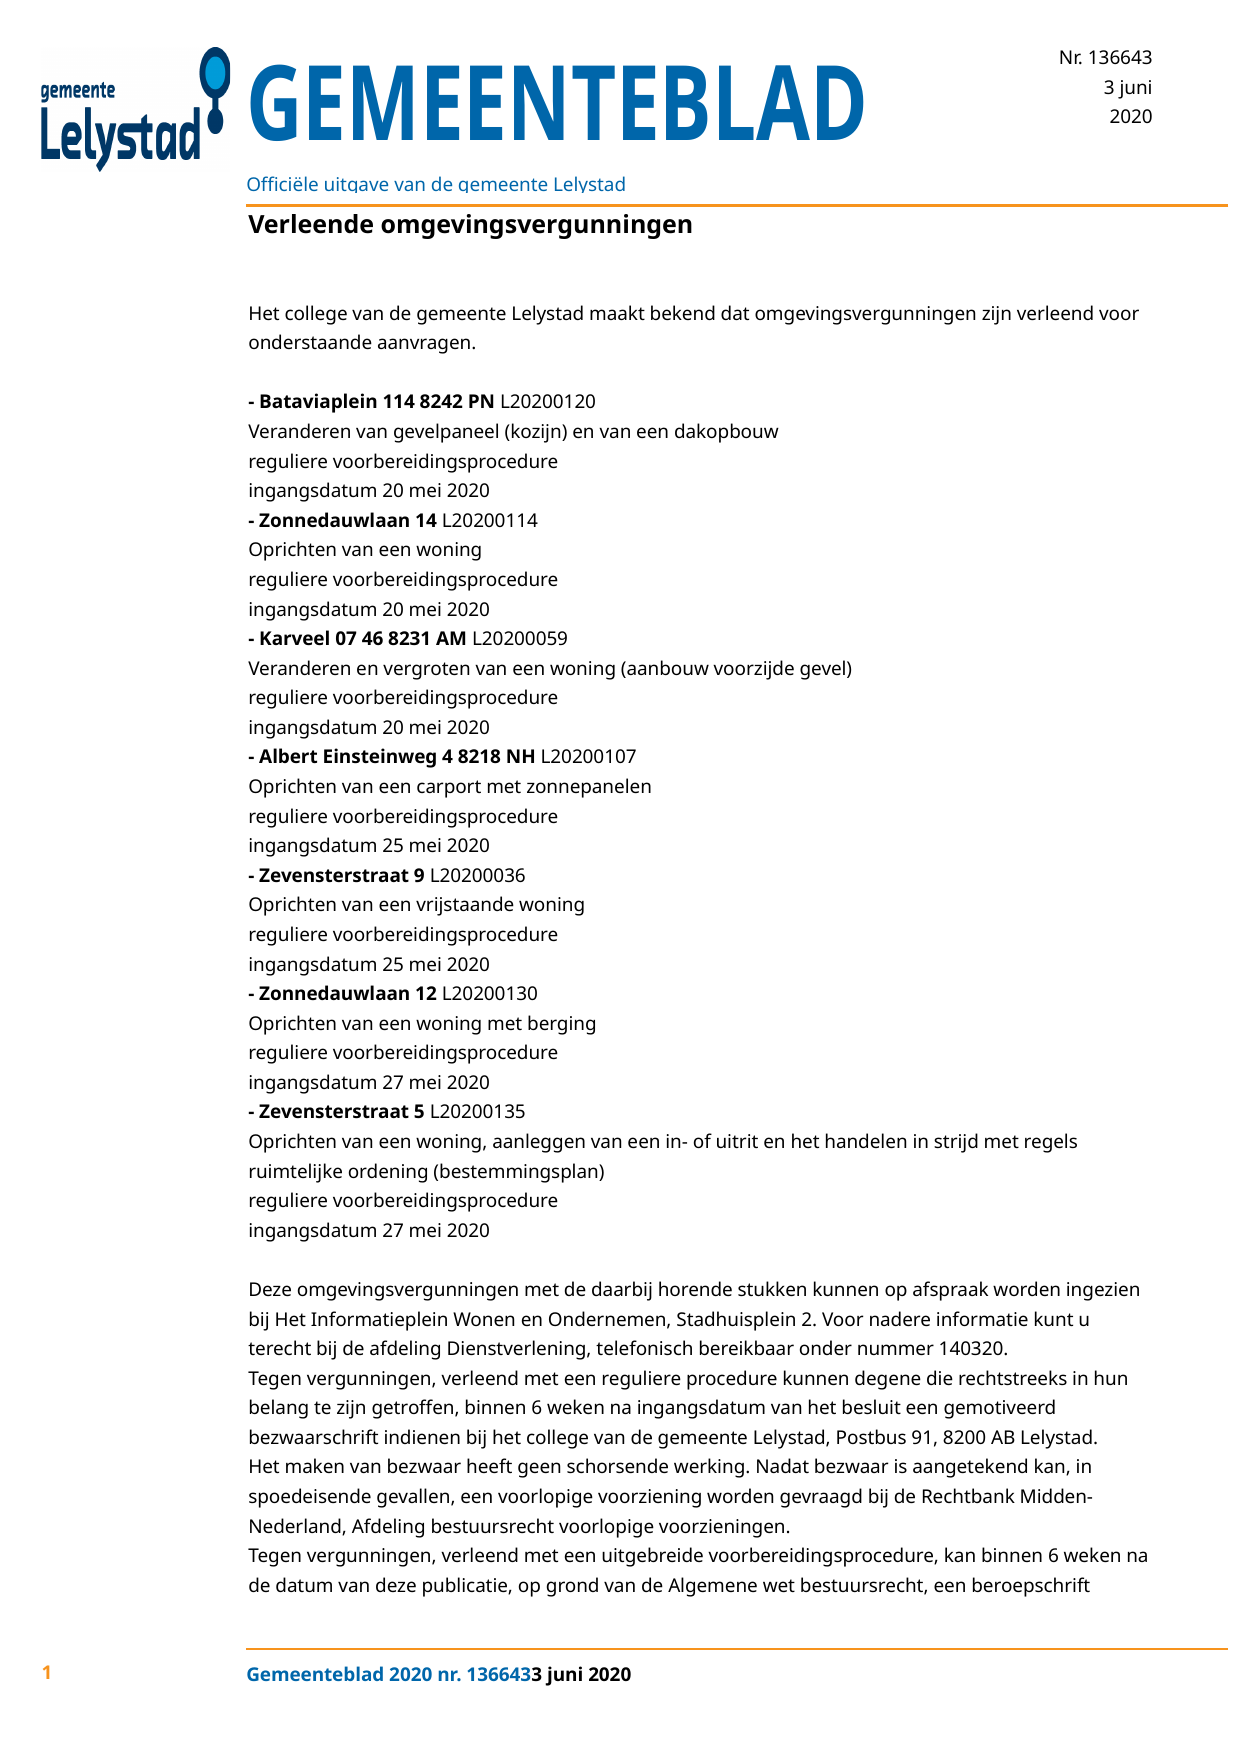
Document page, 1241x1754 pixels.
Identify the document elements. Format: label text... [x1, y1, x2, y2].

text Deze omgevingsvergunningen met de daarbij horende stukken kunnen op afspraak worden ingezien bij Het Informatieplein Wonen en Ondernemen, Stadhuisplein 2. Voor nadere informatie kunt u terecht bij de afdeling Dienstverlening, telefonisch bereikbaar onder nummer 140320. [248, 1276, 1152, 1361]
text ingangsdatum 20 mei 2020 [248, 714, 1152, 740]
text ingangsdatum 20 mei 2020 [248, 596, 1152, 621]
text - Zonnedauwlaan 12 L20200130 [248, 980, 1152, 1006]
text Oprichten van een woning met berging [248, 1010, 1152, 1036]
text reguliere voorbereidingsprocedure [248, 1187, 1152, 1213]
text ingangsdatum 25 mei 2020 [248, 832, 1152, 858]
picture [41, 47, 231, 172]
text Veranderen en vergroten van een woning (aanbouw voorzijde gevel) [248, 655, 1152, 681]
text ingangsdatum 25 mei 2020 [248, 951, 1152, 976]
text Tegen vergunningen, verleend met een reguliere procedure kunnen degene die rechtstreeks in hun belang te zijn getroffen, binnen 6 weken na ingangsdatum van het besluit een gemotiveerd bezwaarschrift indienen bij het college van de gemeente Lelystad, Postbus 91, 8200 AB Lelystad. [248, 1365, 1152, 1450]
text Verleende omgevingsvergunningen [248, 207, 1152, 241]
text reguliere voorbereidingsprocedure [248, 684, 1152, 710]
text - Albert Einsteinweg 4 8218 NH L20200107 [248, 744, 1152, 769]
text reguliere voorbereidingsprocedure [248, 803, 1152, 828]
text Het college van de gemeente Lelystad maakt bekend dat omgevingsvergunningen zijn verleend voor onderstaande aanvragen. [248, 300, 1152, 355]
text ingangsdatum 20 mei 2020 [248, 477, 1152, 503]
text - Zevensterstraat 9 L20200036 [248, 862, 1152, 888]
text reguliere voorbereidingsprocedure [248, 1039, 1152, 1065]
text reguliere voorbereidingsprocedure [248, 448, 1152, 473]
text reguliere voorbereidingsprocedure [248, 921, 1152, 947]
text - Bataviaplein 114 8242 PN L20200120 [248, 389, 1152, 414]
text Veranderen van gevelpaneel (kozijn) en van een dakopbouw [248, 418, 1152, 444]
text - Karveel 07 46 8231 AM L20200059 [248, 625, 1152, 651]
text Het maken van bezwaar heeft geen schorsende werking. Nadat bezwaar is aangetekend kan, in spoedeisende gevallen, een voorlopige voorziening worden gevraagd bij de Rechtbank Midden-Nederland, Afdeling bestuursrecht voorlopige voorzieningen. [248, 1454, 1152, 1538]
text Oprichten van een vrijstaande woning [248, 892, 1152, 917]
text ingangsdatum 27 mei 2020 [248, 1217, 1152, 1243]
text - Zonnedauwlaan 14 L20200114 [248, 507, 1152, 533]
text Oprichten van een woning [248, 537, 1152, 562]
text ingangsdatum 27 mei 2020 [248, 1069, 1152, 1095]
text reguliere voorbereidingsprocedure [248, 566, 1152, 592]
text Tegen vergunningen, verleend met een uitgebreide voorbereidingsprocedure, kan binnen 6 weken na de datum van deze publicatie, op grond van de Algemene wet bestuursrecht, een beroepschrift [248, 1542, 1152, 1598]
text - Zevensterstraat 5 L20200135 [248, 1099, 1152, 1124]
text Oprichten van een woning, aanleggen van een in- of uitrit en het handelen in strijd met regels ruimtelijke ordening (bestemmingsplan) [248, 1128, 1152, 1183]
text Oprichten van een carport met zonnepanelen [248, 773, 1152, 799]
